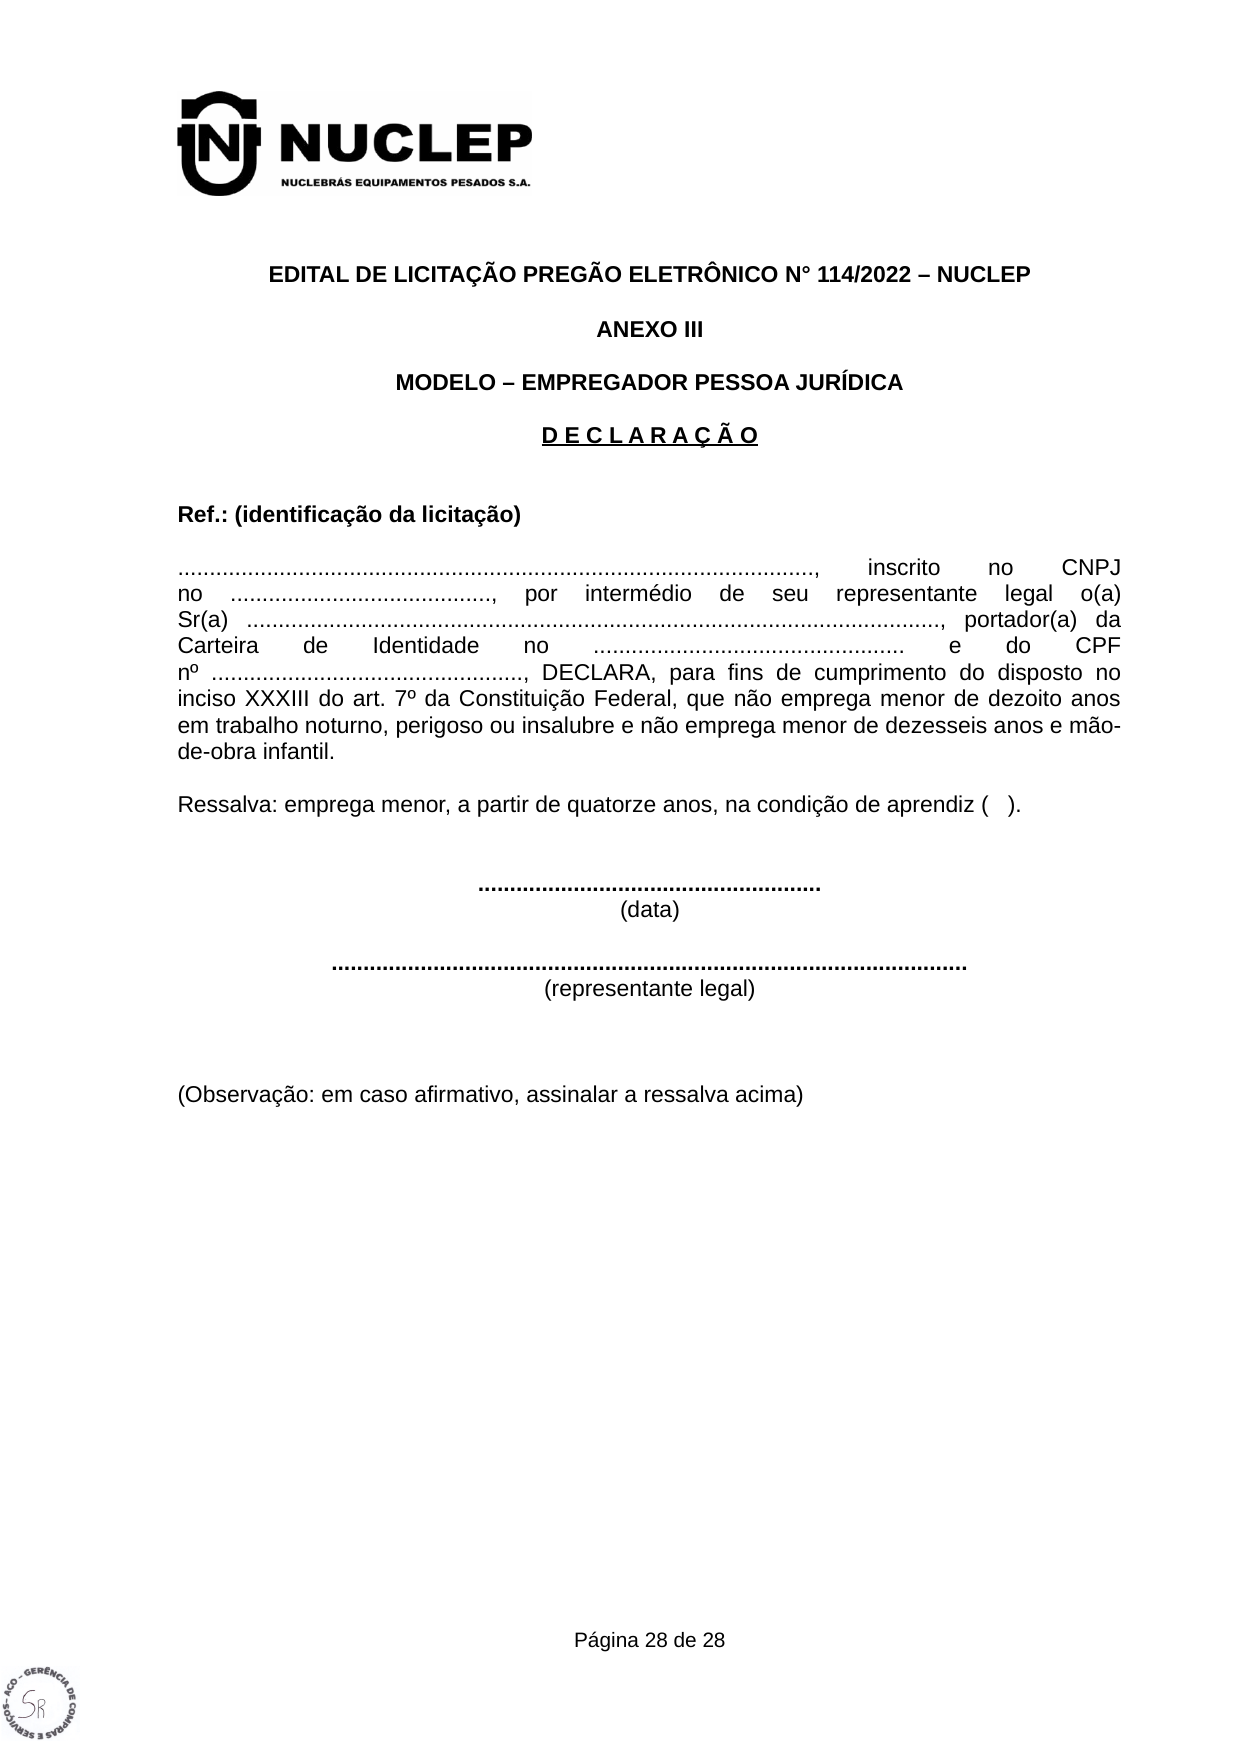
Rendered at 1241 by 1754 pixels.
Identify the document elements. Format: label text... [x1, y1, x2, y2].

subtitle ANEXO III [177, 316, 1122, 343]
text Ressalva: emprega menor, a partir de quatorze anos, na condição de aprendiz ( ). [177, 791, 1122, 817]
text ...................................................... [177, 870, 1122, 896]
picture [177, 91, 532, 196]
text (data) [177, 896, 1122, 922]
text (representante legal) [177, 975, 1122, 1001]
text (Observação: em caso afirmativo, assinalar a ressalva acima) [177, 1081, 1122, 1107]
text Ref.: (identificação da licitação) [177, 501, 1122, 527]
picture [1, 1666, 82, 1741]
text ...................................................................................................., inscrito no CNPJ no ........................................., por intermédio de seu representante legal o(a) Sr(a) ............................................................................................................., portador(a) da Carteira de Identidade no ................................................. e do CPF nº ................................................., DECLARA, para fins de cumprimento do disposto no inciso XXXIII do art. 7º da Constituição Federal, que não emprega menor de dezoito anos em trabalho noturno, perigoso ou insalubre e não emprega menor de dezesseis anos e mão-de-obra infantil. [177, 553, 1122, 764]
text .................................................................................................... [177, 949, 1122, 975]
text MODELO – EMPREGADOR PESSOA JURÍDICA [177, 369, 1122, 395]
text D E C L A R A Ç Ã O [177, 422, 1122, 448]
